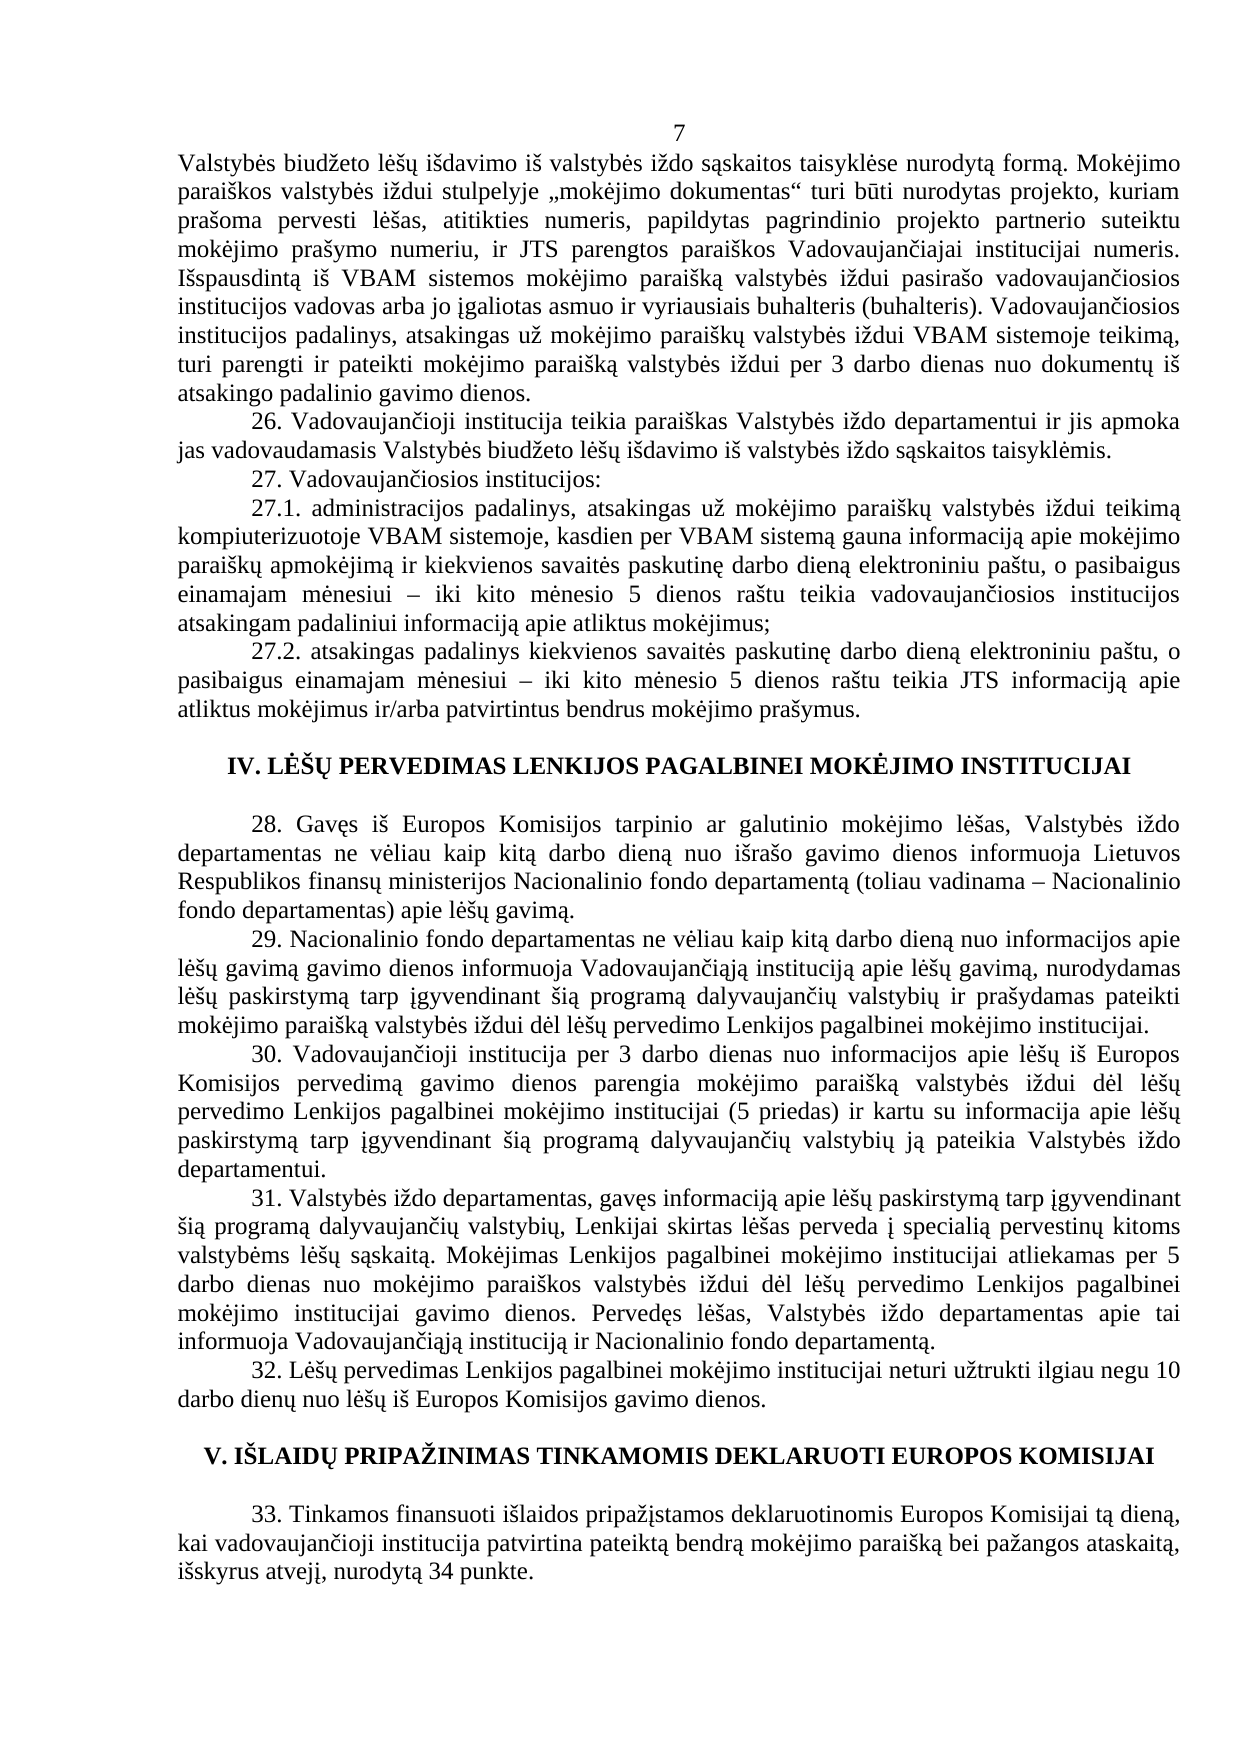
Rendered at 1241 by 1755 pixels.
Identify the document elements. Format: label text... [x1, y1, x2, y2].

text 27.1. administracijos padalinys, atsakingas už mokėjimo paraiškų valstybės iždui teikimą kompiuterizuotoje VBAM sistemoje, kasdien per VBAM sistemą gauna informaciją apie mokėjimo paraiškų apmokėjimą ir kiekvienos savaitės paskutinę darbo dieną elektroniniu paštu, o pasibaigus einamajam mėnesiui – iki kito mėnesio 5 dienos raštu teikia vadovaujančiosios institucijos atsakingam padaliniui informaciją apie atliktus mokėjimus; [177, 493, 1181, 636]
text 29. Nacionalinio fondo departamentas ne vėliau kaip kitą darbo dieną nuo informacijos apie lėšų gavimą gavimo dienos informuoja Vadovaujančiąją instituciją apie lėšų gavimą, nurodydamas lėšų paskirstymą tarp įgyvendinant šią programą dalyvaujančių valstybių ir prašydamas pateikti mokėjimo paraišką valstybės iždui dėl lėšų pervedimo Lenkijos pagalbinei mokėjimo institucijai. [177, 924, 1181, 1039]
text 31. Valstybės iždo departamentas, gavęs informaciją apie lėšų paskirstymą tarp įgyvendinant šią programą dalyvaujančių valstybių, Lenkijai skirtas lėšas perveda į specialią pervestinų kitoms valstybėms lėšų sąskaitą. Mokėjimas Lenkijos pagalbinei mokėjimo institucijai atliekamas per 5 darbo dienas nuo mokėjimo paraiškos valstybės iždui dėl lėšų pervedimo Lenkijos pagalbinei mokėjimo institucijai gavimo dienos. Pervedęs lėšas, Valstybės iždo departamentas apie tai informuoja Vadovaujančiąją instituciją ir Nacionalinio fondo departamentą. [177, 1183, 1181, 1355]
text 33. Tinkamos finansuoti išlaidos pripažįstamos deklaruotinomis Europos Komisijai tą dieną, kai vadovaujančioji institucija patvirtina pateiktą bendrą mokėjimo paraišką bei pažangos ataskaitą, išskyrus atvejį, nurodytą 34 punkte. [177, 1499, 1181, 1585]
text 32. Lėšų pervedimas Lenkijos pagalbinei mokėjimo institucijai neturi užtrukti ilgiau negu 10 darbo dienų nuo lėšų iš Europos Komisijos gavimo dienos. [177, 1355, 1181, 1413]
text Valstybės biudžeto lėšų išdavimo iš valstybės iždo sąskaitos taisyklėse nurodytą formą. Mokėjimo paraiškos valstybės iždui stulpelyje „mokėjimo dokumentas“ turi būti nurodytas projekto, kuriam prašoma pervesti lėšas, atitikties numeris, papildytas pagrindinio projekto partnerio suteiktu mokėjimo prašymo numeriu, ir JTS parengtos paraiškos Vadovaujančiajai institucijai numeris. Išspausdintą iš VBAM sistemos mokėjimo paraišką valstybės iždui pasirašo vadovaujančiosios institucijos vadovas arba jo įgaliotas asmuo ir vyriausiais buhalteris (buhalteris). Vadovaujančiosios institucijos padalinys, atsakingas už mokėjimo paraiškų valstybės iždui VBAM sistemoje teikimą, turi parengti ir pateikti mokėjimo paraišką valstybės iždui per 3 darbo dienas nuo dokumentų iš atsakingo padalinio gavimo dienos. [177, 148, 1181, 406]
text 27. Vadovaujančiosios institucijos: [177, 464, 1181, 493]
text V. IŠLAIDŲ PRIPAŽINIMAS TINKAMOMIS DEKLARUOTI EUROPOS KOMISIJAI [177, 1441, 1181, 1470]
text 28. Gavęs iš Europos Komisijos tarpinio ar galutinio mokėjimo lėšas, Valstybės iždo departamentas ne vėliau kaip kitą darbo dieną nuo išrašo gavimo dienos informuoja Lietuvos Respublikos finansų ministerijos Nacionalinio fondo departamentą (toliau vadinama – Nacionalinio fondo departamentas) apie lėšų gavimą. [177, 809, 1181, 924]
text 27.2. atsakingas padalinys kiekvienos savaitės paskutinę darbo dieną elektroniniu paštu, o pasibaigus einamajam mėnesiui – iki kito mėnesio 5 dienos raštu teikia JTS informaciją apie atliktus mokėjimus ir/arba patvirtintus bendrus mokėjimo prašymus. [177, 636, 1181, 723]
text 30. Vadovaujančioji institucija per 3 darbo dienas nuo informacijos apie lėšų iš Europos Komisijos pervedimą gavimo dienos parengia mokėjimo paraišką valstybės iždui dėl lėšų pervedimo Lenkijos pagalbinei mokėjimo institucijai (5 priedas) ir kartu su informacija apie lėšų paskirstymą tarp įgyvendinant šią programą dalyvaujančių valstybių ją pateikia Valstybės iždo departamentui. [177, 1039, 1181, 1183]
text IV. LĖŠŲ PERVEDIMAS LENKIJOS PAGALBINEI MOKĖJIMO INSTITUCIJAI [177, 751, 1181, 780]
text 26. Vadovaujančioji institucija teikia paraiškas Valstybės iždo departamentui ir jis apmoka jas vadovaudamasis Valstybės biudžeto lėšų išdavimo iš valstybės iždo sąskaitos taisyklėmis. [177, 406, 1181, 464]
